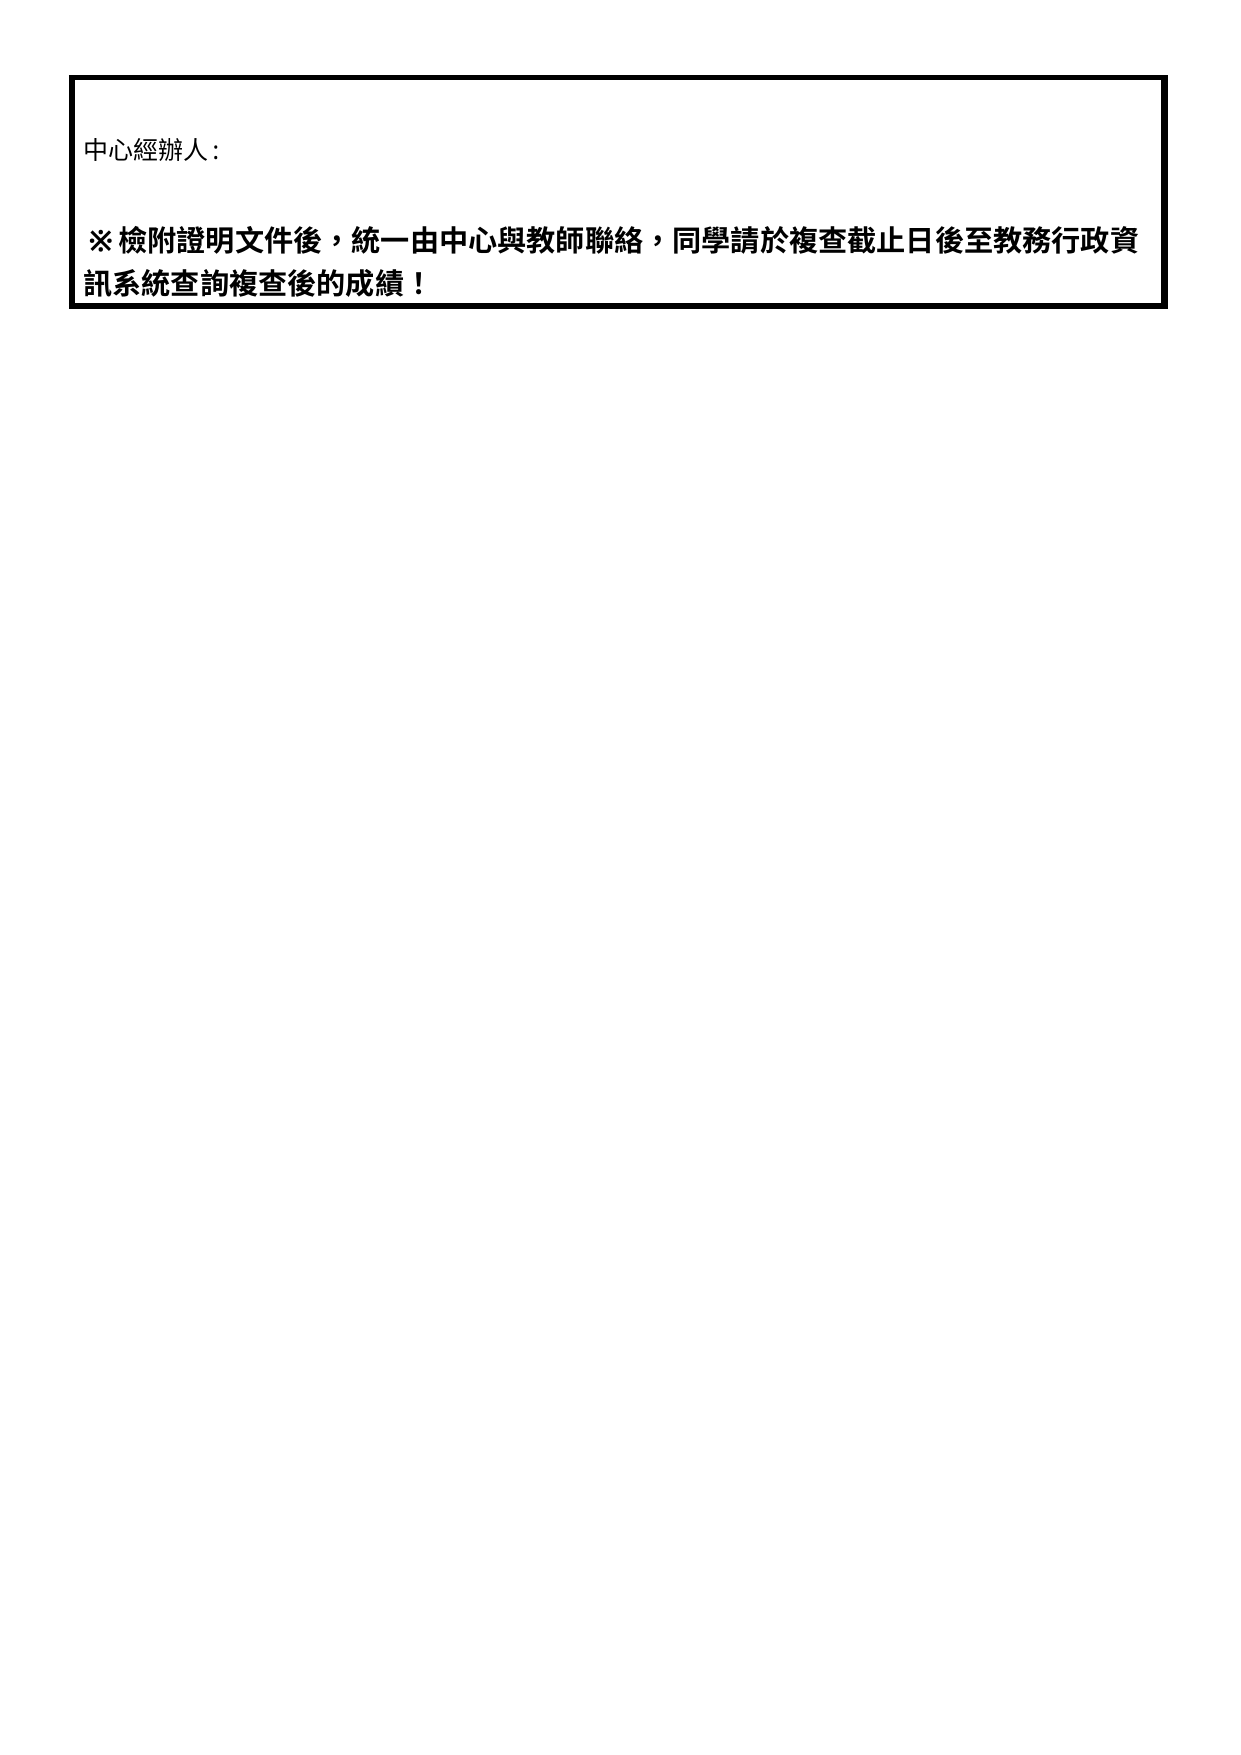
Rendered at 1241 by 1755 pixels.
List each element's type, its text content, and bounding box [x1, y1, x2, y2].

table_cell 中心經辦人: ※檢附證明文件後，統一由中心與教師聯絡，同學請於複查截止日後至教務行政資訊系統查詢複查後的成績！ [75, 80, 1161, 303]
